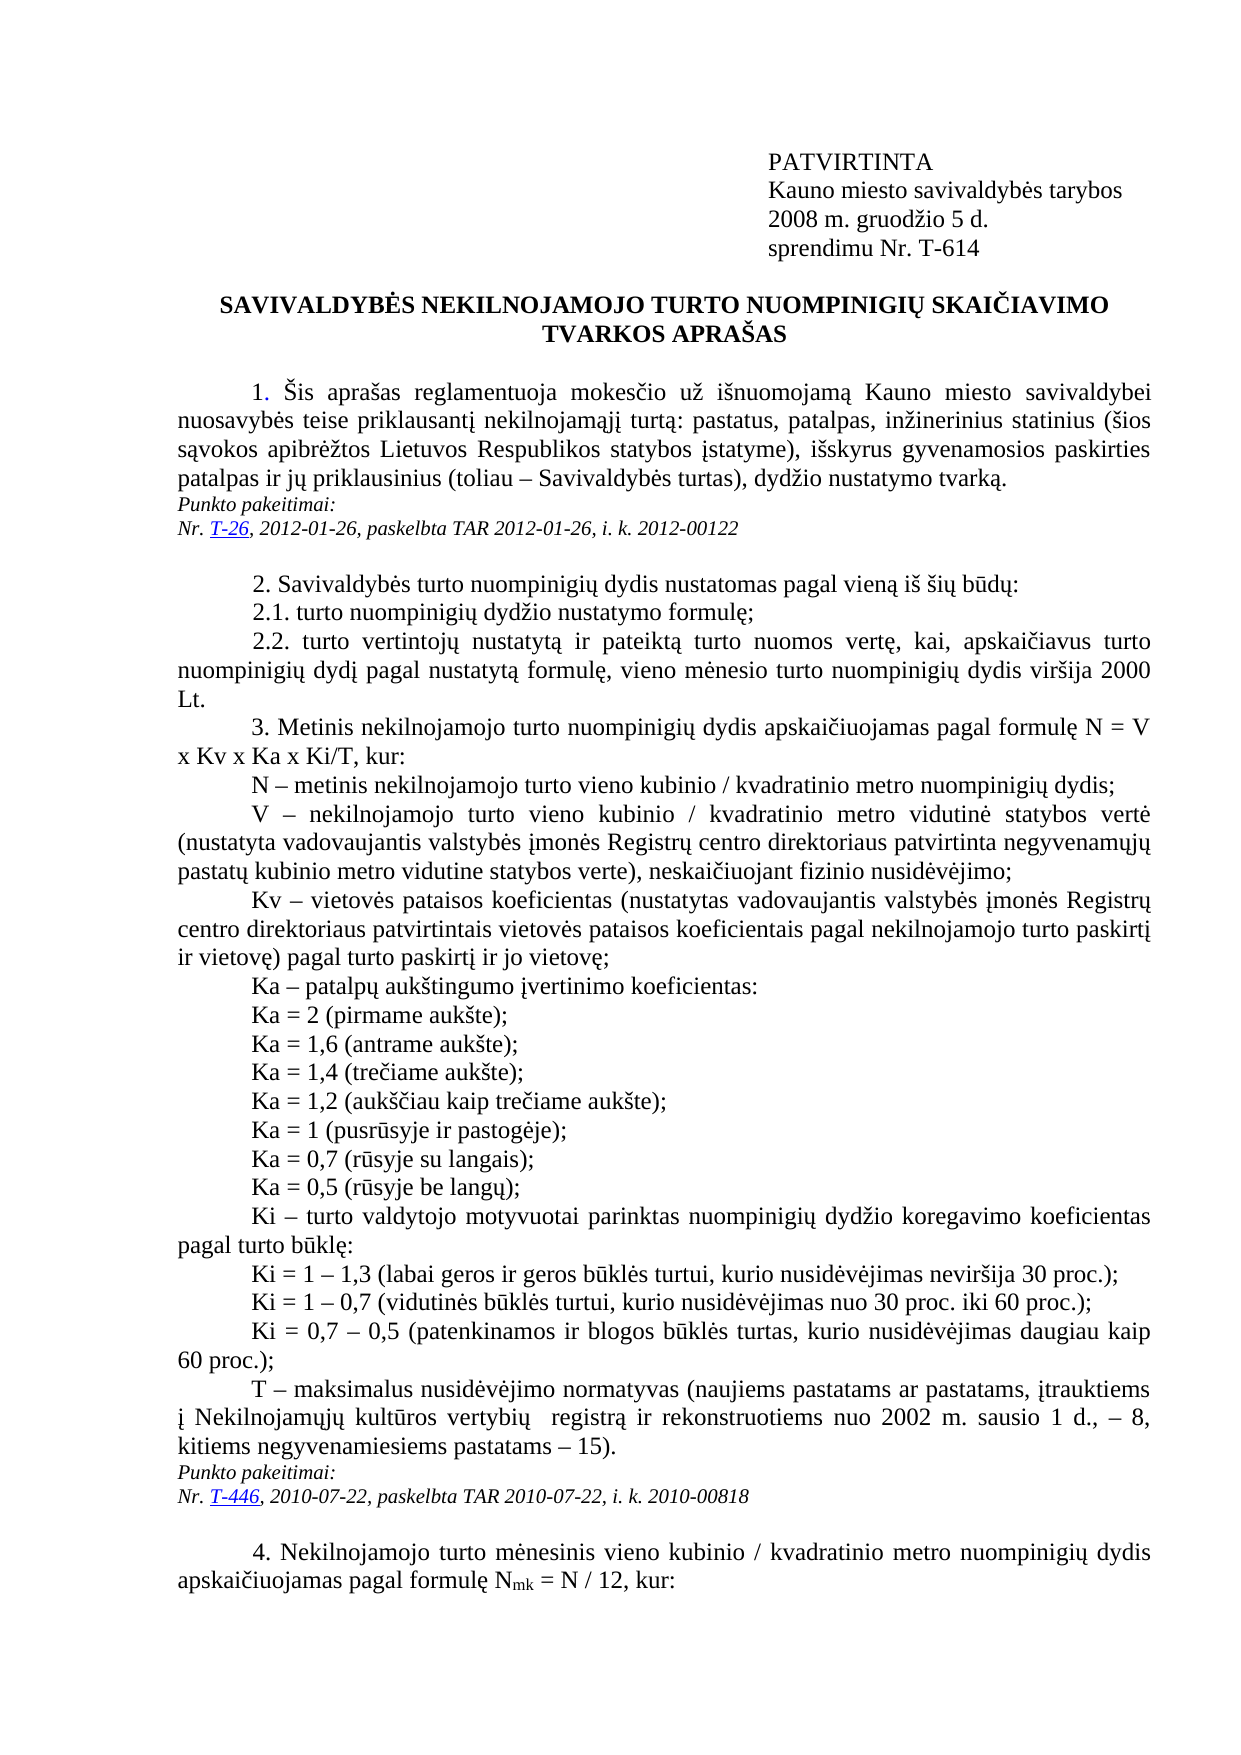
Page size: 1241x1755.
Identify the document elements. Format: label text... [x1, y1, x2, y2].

text 2.1. turto nuompinigių dydžio nustatymo formulę; [177, 597, 1152, 626]
text 1. Šis aprašas reglamentuoja mokesčio už išnuomojamą Kauno miesto savivaldybei nuosavybės teise priklausantį nekilnojamąjį turtą: pastatus, patalpas, inžinerinius statinius (šios sąvokos apibrėžtos Lietuvos Respublikos statybos įstatyme), išskyrus gyvenamosios paskirties patalpas ir jų priklausinius (toliau – Savivaldybės turtas), dydžio nustatymo tvarką. [177, 377, 1152, 492]
text 3. Metinis nekilnojamojo turto nuompinigių dydis apskaičiuojamas pagal formulę N = V x Kv x Ka x Ki/T, kur: [177, 712, 1152, 770]
text Nr. T-446, 2010-07-22, paskelbta TAR 2010-07-22, i. k. 2010-00818 [177, 1484, 1152, 1508]
text Ka = 1,6 (antrame aukšte); [177, 1029, 1152, 1057]
text Ka = 1,2 (aukščiau kaip trečiame aukšte); [177, 1086, 1152, 1115]
text Ka = 1 (pusrūsyje ir pastogėje); [177, 1115, 1152, 1144]
text T – maksimalus nusidėvėjimo normatyvas (naujiems pastatams ar pastatams, įtrauktiems į Nekilnojamųjų kultūros vertybių registrą ir rekonstruotiems nuo 2002 m. sausio 1 d., – 8, kitiems negyvenamiesiems pastatams – 15). [177, 1374, 1152, 1460]
text Kauno miesto savivaldybės tarybos [177, 176, 1152, 204]
text Ki = 1 – 1,3 (labai geros ir geros būklės turtui, kurio nusidėvėjimas neviršija 30 proc.); [177, 1259, 1152, 1287]
text SAVIVALDYBĖS NEKILNOJAMOJO TURTO NUOMPINIGIŲ SKAIČIAVIMO TVARKOS APRAŠAS [177, 291, 1152, 348]
text Ka = 0,7 (rūsyje su langais); [177, 1144, 1152, 1172]
text 4. Nekilnojamojo turto mėnesinis vieno kubinio / kvadratinio metro nuompinigių dydis apskaičiuojamas pagal formulę Nmk = N / 12, kur: [177, 1537, 1152, 1594]
text 2. Savivaldybės turto nuompinigių dydis nustatomas pagal vieną iš šių būdų: [177, 569, 1152, 597]
text Ka = 0,5 (rūsyje be langų); [177, 1172, 1152, 1201]
text Ki – turto valdytojo motyvuotai parinktas nuompinigių dydžio koregavimo koeficientas pagal turto būklę: [177, 1201, 1152, 1259]
text Ka – patalpų aukštingumo įvertinimo koeficientas: [177, 971, 1152, 1000]
text sprendimu Nr. T-614 [177, 233, 1152, 262]
text N – metinis nekilnojamojo turto vieno kubinio / kvadratinio metro nuompinigių dydis; [177, 770, 1152, 799]
text Punkto pakeitimai: [177, 492, 1152, 516]
text V – nekilnojamojo turto vieno kubinio / kvadratinio metro vidutinė statybos vertė (nustatyta vadovaujantis valstybės įmonės Registrų centro direktoriaus patvirtinta negyvenamųjų pastatų kubinio metro vidutine statybos verte), neskaičiuojant fizinio nusidėvėjimo; [177, 799, 1152, 885]
text Ka = 2 (pirmame aukšte); [177, 1000, 1152, 1029]
text 2008 m. gruodžio 5 d. [177, 204, 1152, 233]
text Kv – vietovės pataisos koeficientas (nustatytas vadovaujantis valstybės įmonės Registrų centro direktoriaus patvirtintais vietovės pataisos koeficientais pagal nekilnojamojo turto paskirtį ir vietovę) pagal turto paskirtį ir jo vietovę; [177, 885, 1152, 971]
text Ki = 0,7 – 0,5 (patenkinamos ir blogos būklės turtas, kurio nusidėvėjimas daugiau kaip 60 proc.); [177, 1316, 1152, 1374]
text Punkto pakeitimai: [177, 1460, 1152, 1484]
text Ki = 1 – 0,7 (vidutinės būklės turtui, kurio nusidėvėjimas nuo 30 proc. iki 60 proc.); [177, 1287, 1152, 1316]
text PATVIRTINTA [177, 147, 1152, 176]
text Nr. T-26, 2012-01-26, paskelbta TAR 2012-01-26, i. k. 2012-00122 [177, 516, 1152, 540]
text Ka = 1,4 (trečiame aukšte); [177, 1057, 1152, 1086]
text 2.2. turto vertintojų nustatytą ir pateiktą turto nuomos vertę, kai, apskaičiavus turto nuompinigių dydį pagal nustatytą formulę, vieno mėnesio turto nuompinigių dydis viršija 2000 Lt. [177, 626, 1152, 712]
